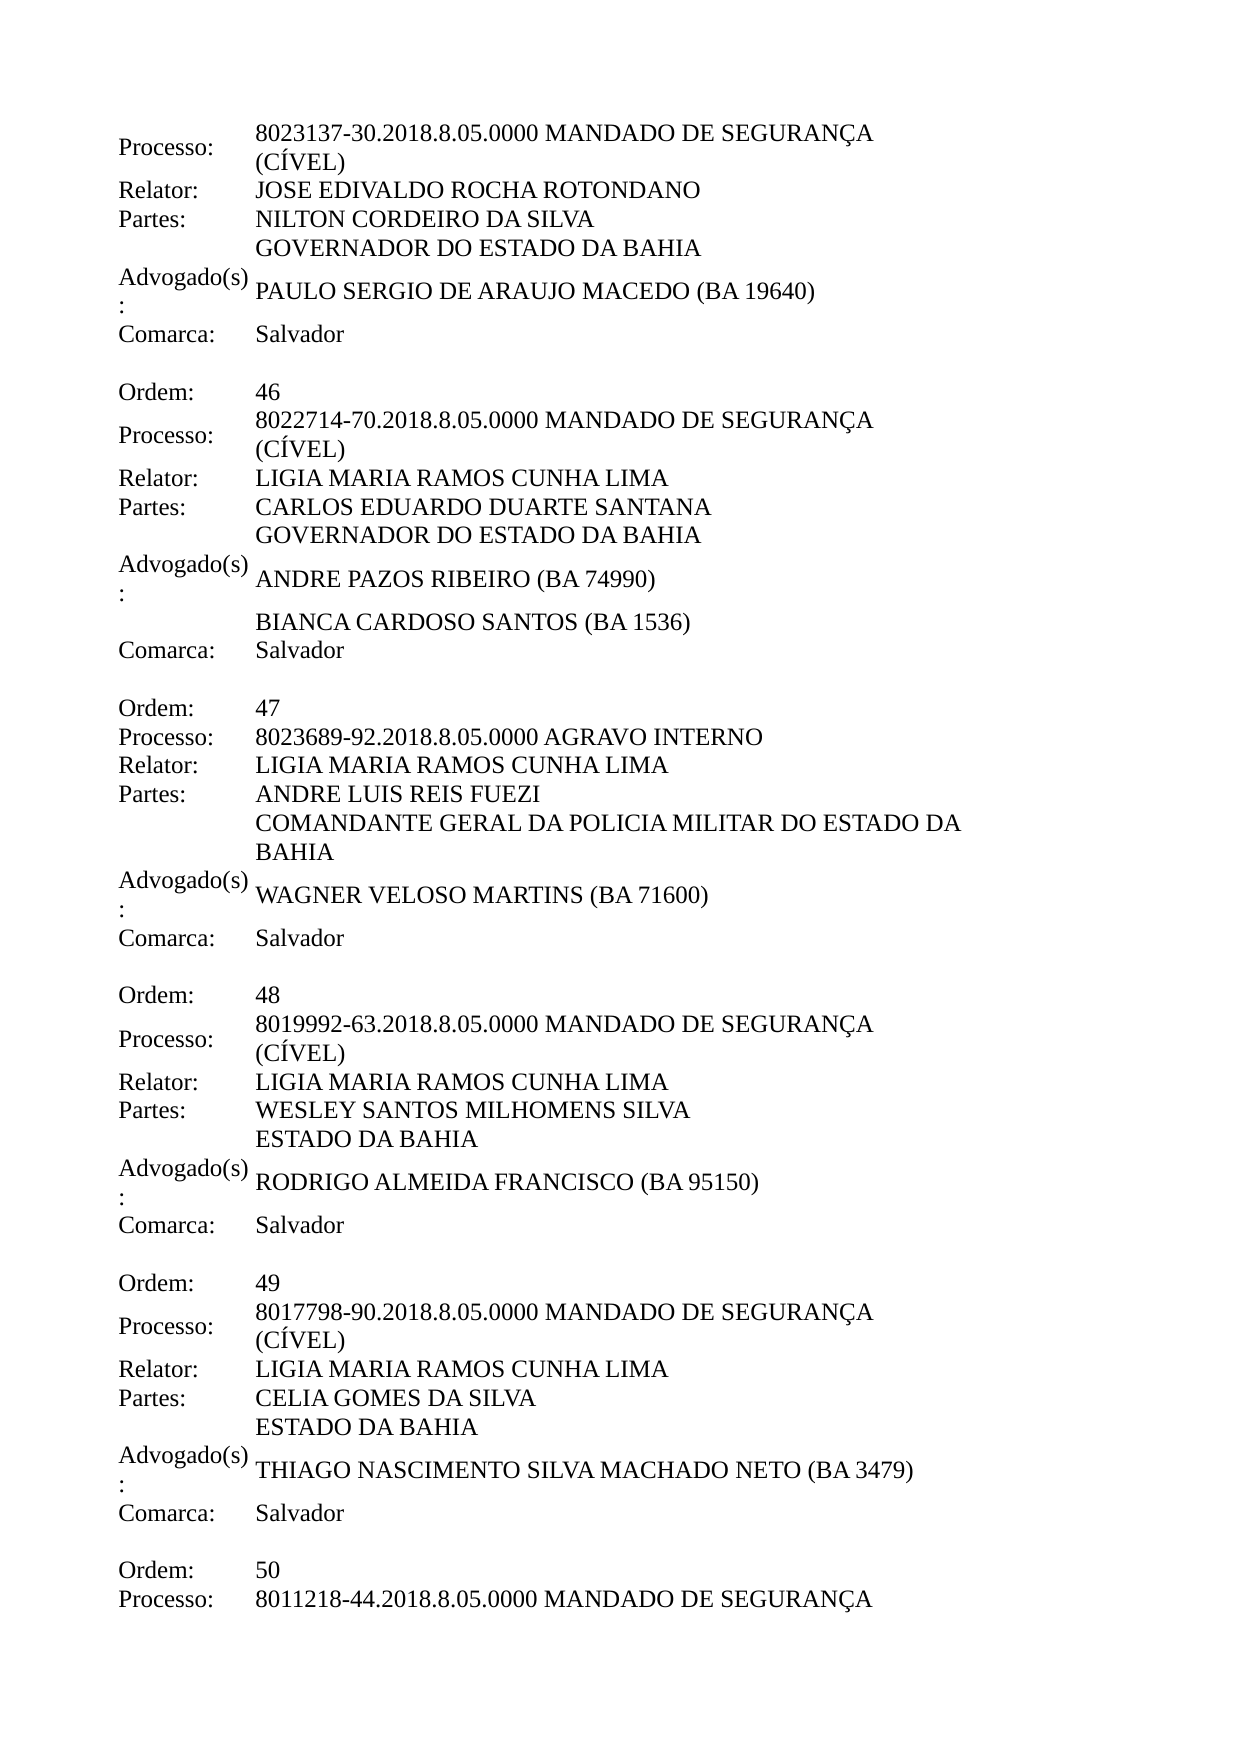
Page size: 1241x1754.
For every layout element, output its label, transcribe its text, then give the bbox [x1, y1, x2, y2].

table_cell RODRIGO ALMEIDA FRANCISCO (BA 95150) [255, 1153, 969, 1211]
table_cell PAULO SERGIO DE ARAUJO MACEDO (BA 19640) [255, 262, 969, 319]
table_cell Partes: [118, 204, 255, 233]
table_header 50 [255, 1556, 968, 1584]
table_cell Advogado(s): [118, 262, 255, 319]
table_cell Processo: [118, 1009, 255, 1067]
table_cell JOSE EDIVALDO ROCHA ROTONDANO [255, 176, 969, 204]
table_cell Salvador [255, 1498, 969, 1527]
table_cell Advogado(s): [118, 549, 255, 607]
table_cell [118, 808, 255, 866]
table_cell ESTADO DA BAHIA [255, 1412, 969, 1441]
table_cell Relator: [118, 1067, 255, 1096]
table_cell CELIA GOMES DA SILVA [255, 1383, 969, 1412]
table_cell 8023689-92.2018.8.05.0000 AGRAVO INTERNO [255, 722, 1041, 751]
table_cell Comarca: [118, 1498, 255, 1527]
table_cell Partes: [118, 1096, 255, 1124]
table_cell Advogado(s): [118, 1153, 255, 1211]
table_cell 8017798-90.2018.8.05.0000 MANDADO DE SEGURANÇA (CÍVEL) [255, 1297, 969, 1354]
table_cell Partes: [118, 779, 255, 808]
table_cell Advogado(s): [118, 866, 255, 923]
table_cell Relator: [118, 463, 255, 492]
table_cell Processo: [118, 118, 255, 176]
table_cell Processo: [118, 722, 255, 751]
table_cell 8019992-63.2018.8.05.0000 MANDADO DE SEGURANÇA (CÍVEL) [255, 1009, 969, 1067]
table_cell Relator: [118, 1354, 255, 1383]
table_cell Salvador [255, 319, 969, 348]
table_cell Comarca: [118, 923, 255, 952]
table_cell GOVERNADOR DO ESTADO DA BAHIA [255, 233, 969, 262]
table_header 46 [255, 377, 969, 406]
table_header 47 [255, 693, 1041, 722]
table_cell LIGIA MARIA RAMOS CUNHA LIMA [255, 463, 969, 492]
table_header Ordem: [118, 693, 255, 722]
table_header 49 [255, 1268, 969, 1297]
table_header Ordem: [118, 1268, 255, 1297]
table_cell Salvador [255, 1211, 969, 1239]
table_cell GOVERNADOR DO ESTADO DA BAHIA [255, 521, 969, 549]
table_cell ESTADO DA BAHIA [255, 1124, 969, 1153]
table_cell Processo: [118, 1297, 255, 1354]
table_cell LIGIA MARIA RAMOS CUNHA LIMA [255, 751, 1041, 779]
table_cell CARLOS EDUARDO DUARTE SANTANA [255, 492, 969, 521]
table_cell THIAGO NASCIMENTO SILVA MACHADO NETO (BA 3479) [255, 1441, 969, 1498]
table_cell 8022714-70.2018.8.05.0000 MANDADO DE SEGURANÇA (CÍVEL) [255, 406, 969, 463]
table_cell Comarca: [118, 1211, 255, 1239]
table_cell [118, 1412, 255, 1441]
table_cell [118, 233, 255, 262]
table_cell WAGNER VELOSO MARTINS (BA 71600) [255, 866, 1041, 923]
table_cell [118, 1124, 255, 1153]
table_cell Comarca: [118, 636, 255, 664]
table_cell LIGIA MARIA RAMOS CUNHA LIMA [255, 1067, 969, 1096]
table_cell Relator: [118, 176, 255, 204]
table_cell Processo: [118, 406, 255, 463]
table_cell Partes: [118, 1383, 255, 1412]
table_cell Comarca: [118, 319, 255, 348]
table_cell WESLEY SANTOS MILHOMENS SILVA [255, 1096, 969, 1124]
table_cell [118, 607, 255, 636]
table_cell Relator: [118, 751, 255, 779]
table_cell Salvador [255, 923, 1041, 952]
table_cell LIGIA MARIA RAMOS CUNHA LIMA [255, 1354, 969, 1383]
table_header 48 [255, 981, 969, 1009]
table_cell BIANCA CARDOSO SANTOS (BA 1536) [255, 607, 969, 636]
table_cell Partes: [118, 492, 255, 521]
table_header Ordem: [118, 981, 255, 1009]
table_cell Advogado(s): [118, 1441, 255, 1498]
table_cell Salvador [255, 636, 969, 664]
table_header Ordem: [118, 377, 255, 406]
table_cell [118, 521, 255, 549]
table_header Ordem: [118, 1556, 255, 1584]
table_cell 8011218-44.2018.8.05.0000 MANDADO DE SEGURANÇA [255, 1584, 968, 1613]
table_cell Processo: [118, 1584, 255, 1613]
table_cell NILTON CORDEIRO DA SILVA [255, 204, 969, 233]
table_cell ANDRE LUIS REIS FUEZI [255, 779, 1041, 808]
table_cell 8023137-30.2018.8.05.0000 MANDADO DE SEGURANÇA (CÍVEL) [255, 118, 969, 176]
table_cell ANDRE PAZOS RIBEIRO (BA 74990) [255, 549, 969, 607]
table_cell COMANDANTE GERAL DA POLICIA MILITAR DO ESTADO DA BAHIA [255, 808, 1041, 866]
